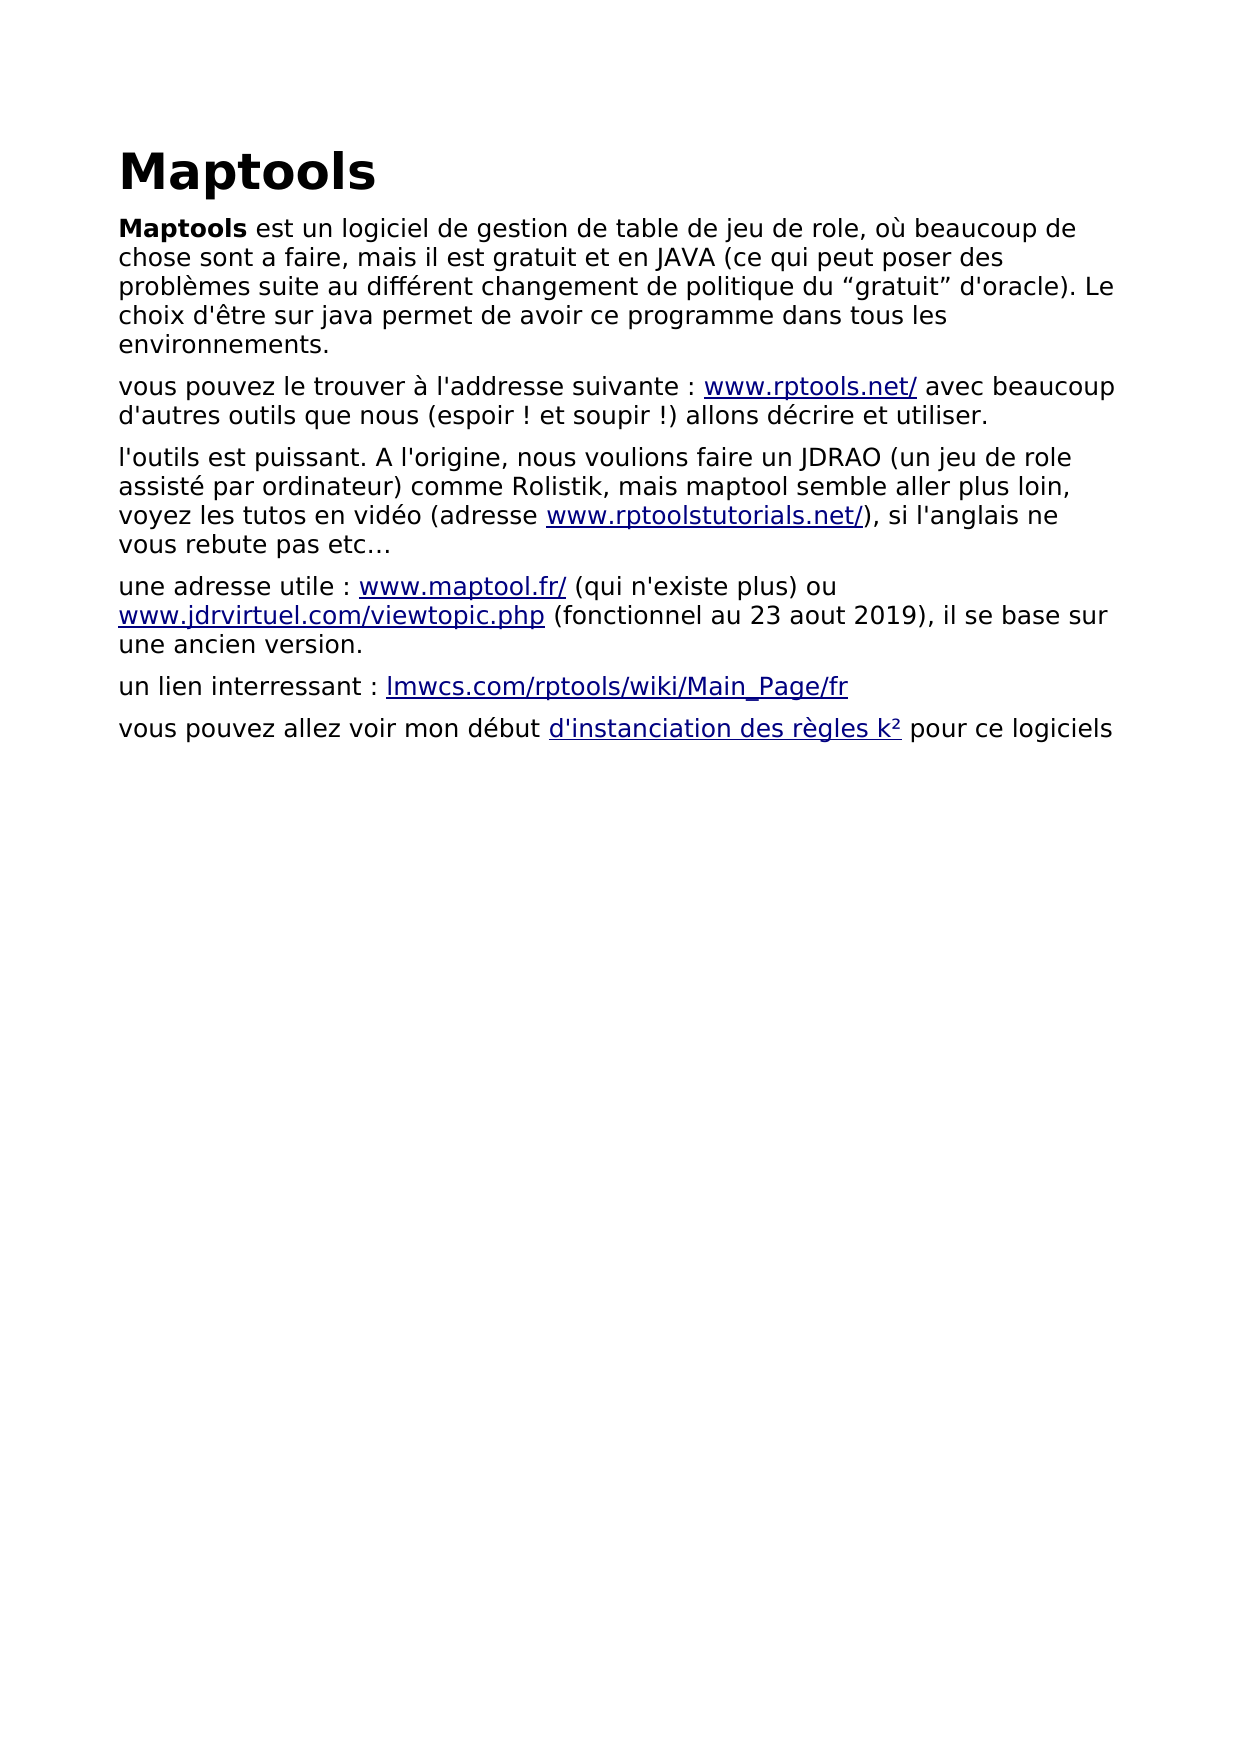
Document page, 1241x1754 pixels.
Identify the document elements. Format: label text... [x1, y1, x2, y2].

text une adresse utile : www.maptool.fr/ (qui n'existe plus) ou www.jdrvirtuel.com/viewtopic.php (fonctionnel au 23 aout 2019), il se base sur une ancien version. [118, 572, 1122, 660]
text l'outils est puissant. A l'origine, nous voulions faire un JDRAO (un jeu de role assisté par ordinateur) comme Rolistik, mais maptool semble aller plus loin, voyez les tutos en vidéo (adresse www.rptoolstutorials.net/), si l'anglais ne vous rebute pas etc… [118, 443, 1122, 560]
subtitle Maptools [118, 143, 1122, 201]
text Maptools est un logiciel de gestion de table de jeu de role, où beaucoup de chose sont a faire, mais il est gratuit et en JAVA (ce qui peut poser des problèmes suite au différent changement de politique du “gratuit” d'oracle). Le choix d'être sur java permet de avoir ce programme dans tous les environnements. [118, 214, 1122, 360]
text un lien interressant : lmwcs.com/rptools/wiki/Main_Page/fr [118, 672, 1122, 701]
text vous pouvez le trouver à l'addresse suivante : www.rptools.net/ avec beaucoup d'autres outils que nous (espoir ! et soupir !) allons décrire et utiliser. [118, 372, 1122, 431]
text vous pouvez allez voir mon début d'instanciation des règles k² pour ce logiciels [118, 714, 1122, 743]
